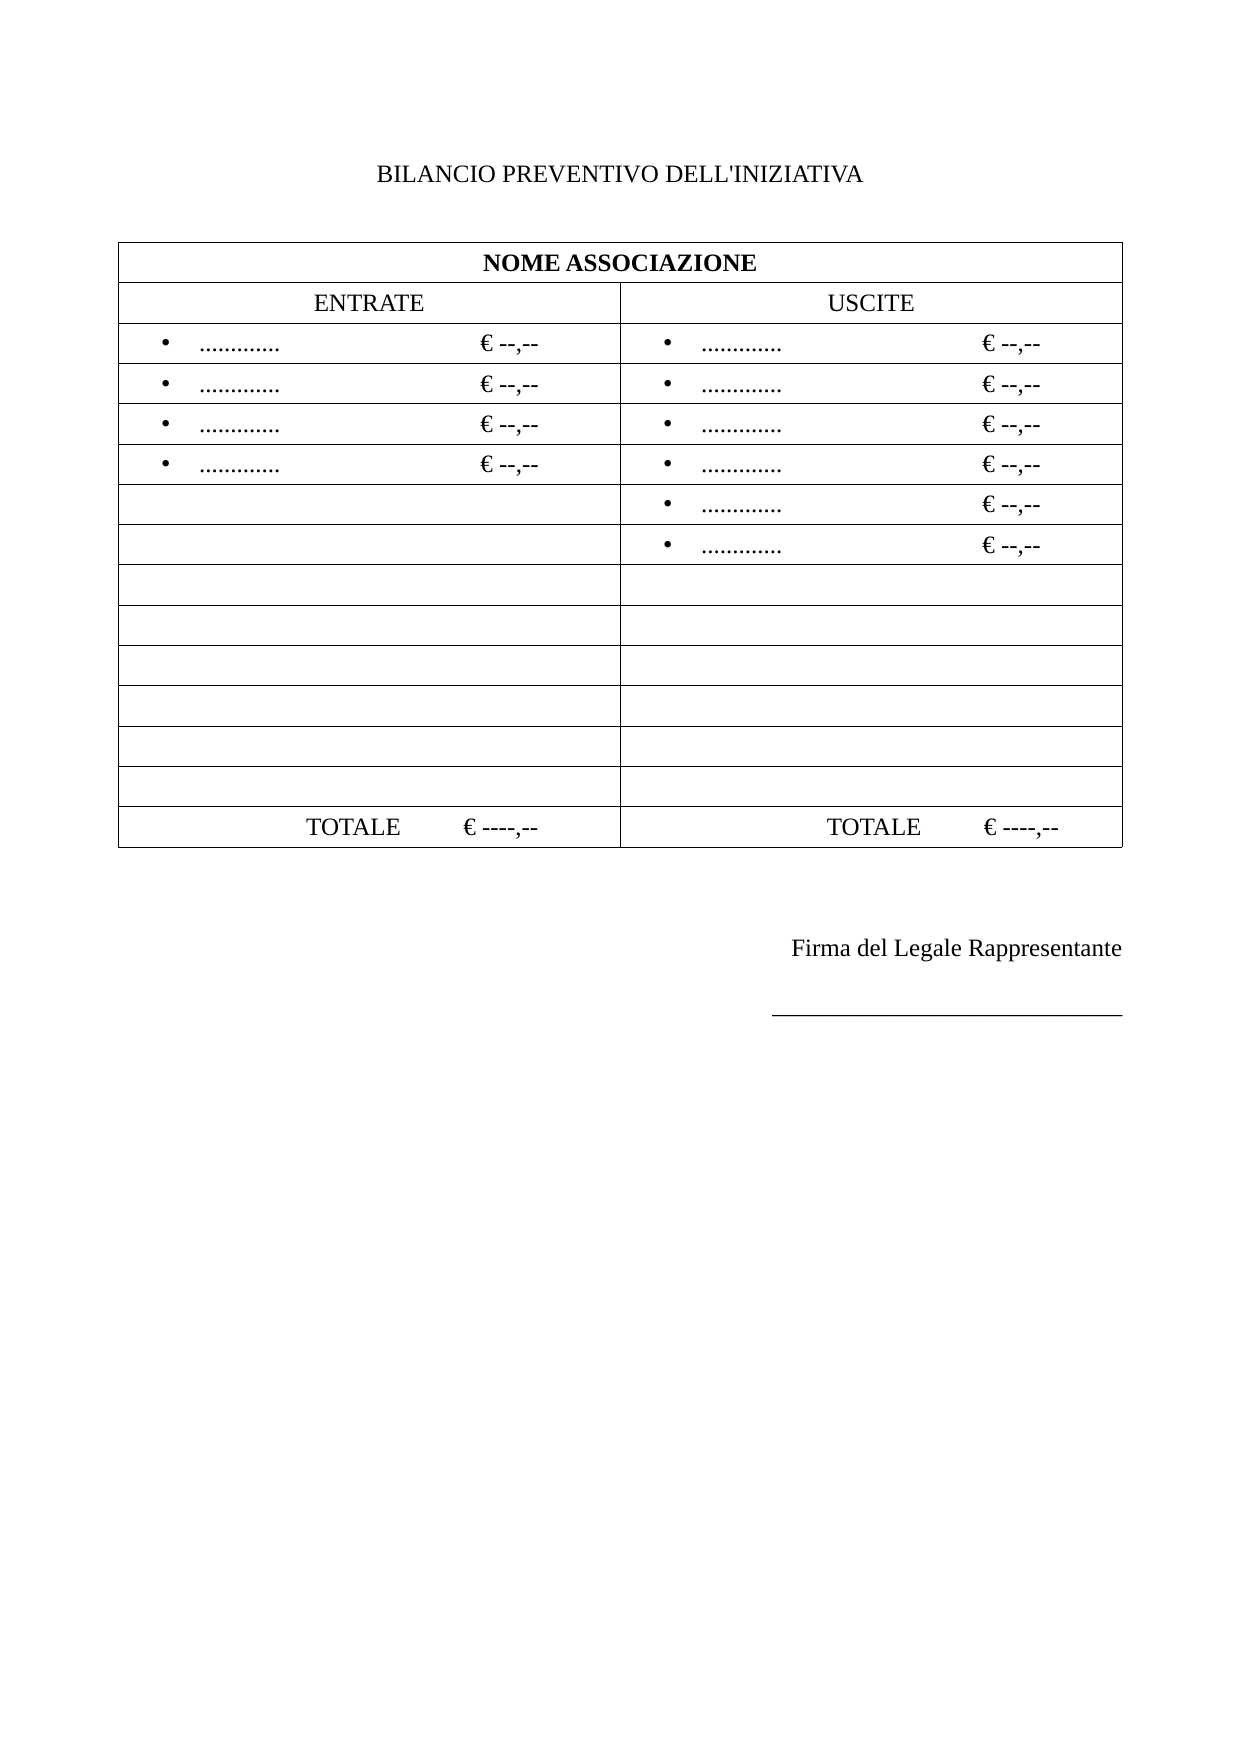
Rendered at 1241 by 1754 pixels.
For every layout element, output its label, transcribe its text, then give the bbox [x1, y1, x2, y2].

table_cell [119, 727, 620, 766]
table_cell ............. € --,-- [119, 404, 620, 443]
table_cell [119, 686, 620, 726]
table_cell [119, 646, 620, 685]
text BILANCIO PREVENTIVO DELL'INIZIATIVA [118, 159, 1122, 188]
text Firma del Legale Rappresentante [118, 933, 1122, 962]
table_cell ............. € --,-- [621, 324, 1122, 363]
table_cell TOTALE € ----,-- [621, 807, 1122, 847]
table_cell ............. € --,-- [621, 364, 1122, 403]
table_cell ENTRATE [119, 283, 620, 322]
table_cell USCITE [621, 283, 1122, 322]
table_cell [621, 606, 1122, 645]
table_cell [621, 767, 1122, 806]
table_cell ............. € --,-- [119, 364, 620, 403]
table_header NOME ASSOCIAZIONE [119, 243, 1122, 282]
table_cell [119, 485, 620, 524]
table_cell ............. € --,-- [621, 525, 1122, 564]
table_cell ............. € --,-- [119, 445, 620, 484]
table_cell [119, 767, 620, 806]
text ____________________________ [118, 990, 1122, 1019]
table_cell [621, 727, 1122, 766]
table_cell [119, 525, 620, 564]
table_cell ............. € --,-- [621, 445, 1122, 484]
table_cell ............. € --,-- [621, 404, 1122, 443]
table_cell [621, 646, 1122, 685]
table_cell [621, 686, 1122, 726]
table_cell TOTALE € ----,-- [119, 807, 620, 847]
table_cell ............. € --,-- [119, 324, 620, 363]
table_cell [119, 565, 620, 605]
table_cell ............. € --,-- [621, 485, 1122, 524]
table_cell [621, 565, 1122, 605]
table_cell [119, 606, 620, 645]
